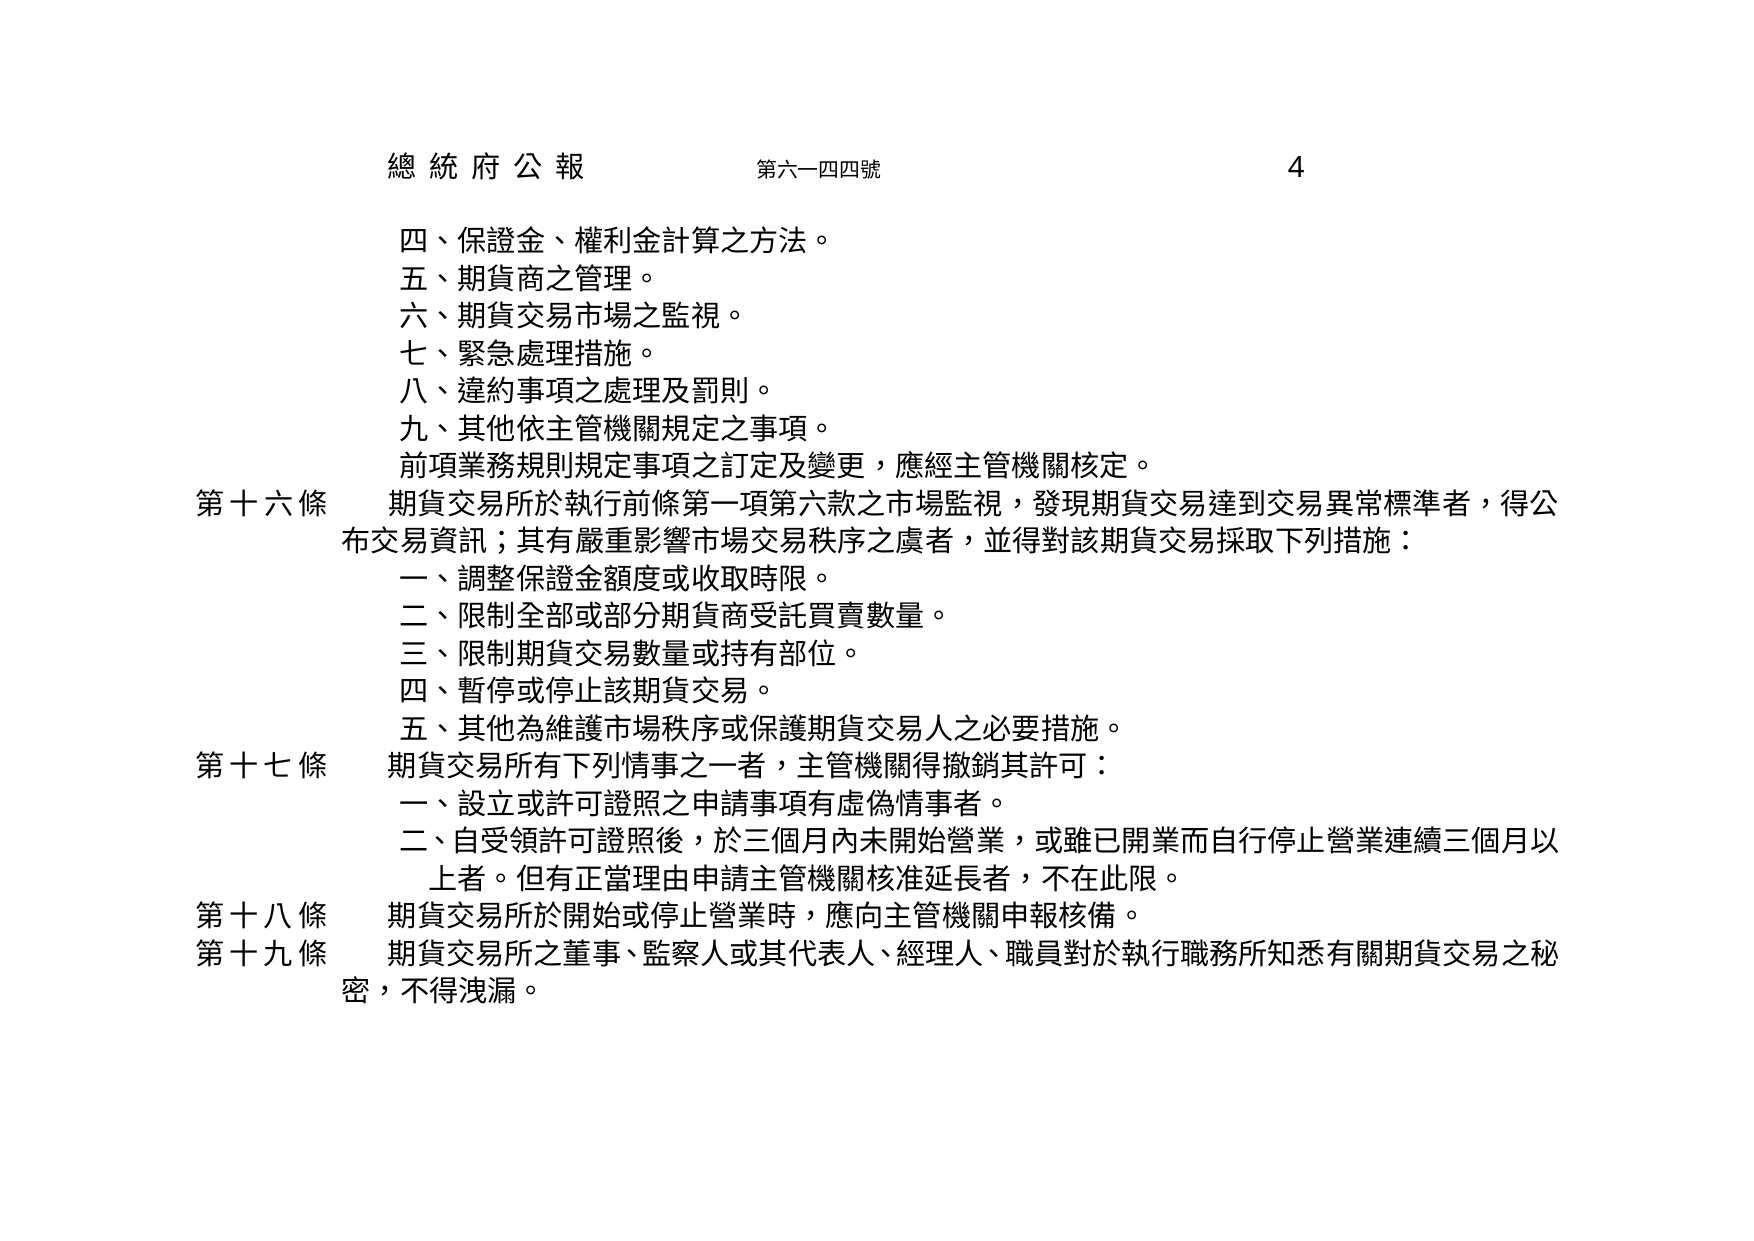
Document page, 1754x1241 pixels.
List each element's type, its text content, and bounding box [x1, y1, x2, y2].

text 二、限制全部或部分期貨商受託買賣數量。 [399, 597, 1559, 634]
text 七、緊急處理措施。 [399, 334, 1559, 372]
text 六、期貨交易市場之監視。 [399, 297, 1559, 334]
text 四、保證金、權利金計算之方法。 [399, 222, 1559, 259]
text 五、期貨商之管理。 [399, 259, 1559, 297]
text 五、其他為維護市場秩序或保護期貨交易人之必要措施。 [399, 709, 1559, 747]
text 二、自受領許可證照後，於三個月內未開始營業，或雖已開業而自行停止營業連續三個月以上者。但有正當理由申請主管機關核准延長者，不在此限。 [399, 822, 1559, 897]
text 第十七條 期貨交易所有下列情事之一者，主管機關得撤銷其許可： [195, 747, 1559, 784]
text 第十八條 期貨交易所於開始或停止營業時，應向主管機關申報核備。 [195, 897, 1559, 934]
text 九、其他依主管機關規定之事項。 [399, 409, 1559, 447]
text 前項業務規則規定事項之訂定及變更，應經主管機關核定。 [341, 447, 1559, 484]
text 八、違約事項之處理及罰則。 [399, 372, 1559, 409]
text 四、暫停或停止該期貨交易。 [399, 672, 1559, 709]
text 一、設立或許可證照之申請事項有虛偽情事者。 [399, 784, 1559, 822]
text 一、調整保證金額度或收取時限。 [399, 559, 1559, 597]
text 第十九條 期貨交易所之董事、監察人或其代表人、經理人、職員對於執行職務所知悉有關期貨交易之秘密，不得洩漏。 [195, 934, 1559, 1009]
text 三、限制期貨交易數量或持有部位。 [399, 634, 1559, 672]
text 第十六條 期貨交易所於執行前條第一項第六款之市場監視，發現期貨交易達到交易異常標準者，得公布交易資訊；其有嚴重影響市場交易秩序之虞者，並得對該期貨交易採取下列措施： [195, 484, 1559, 559]
